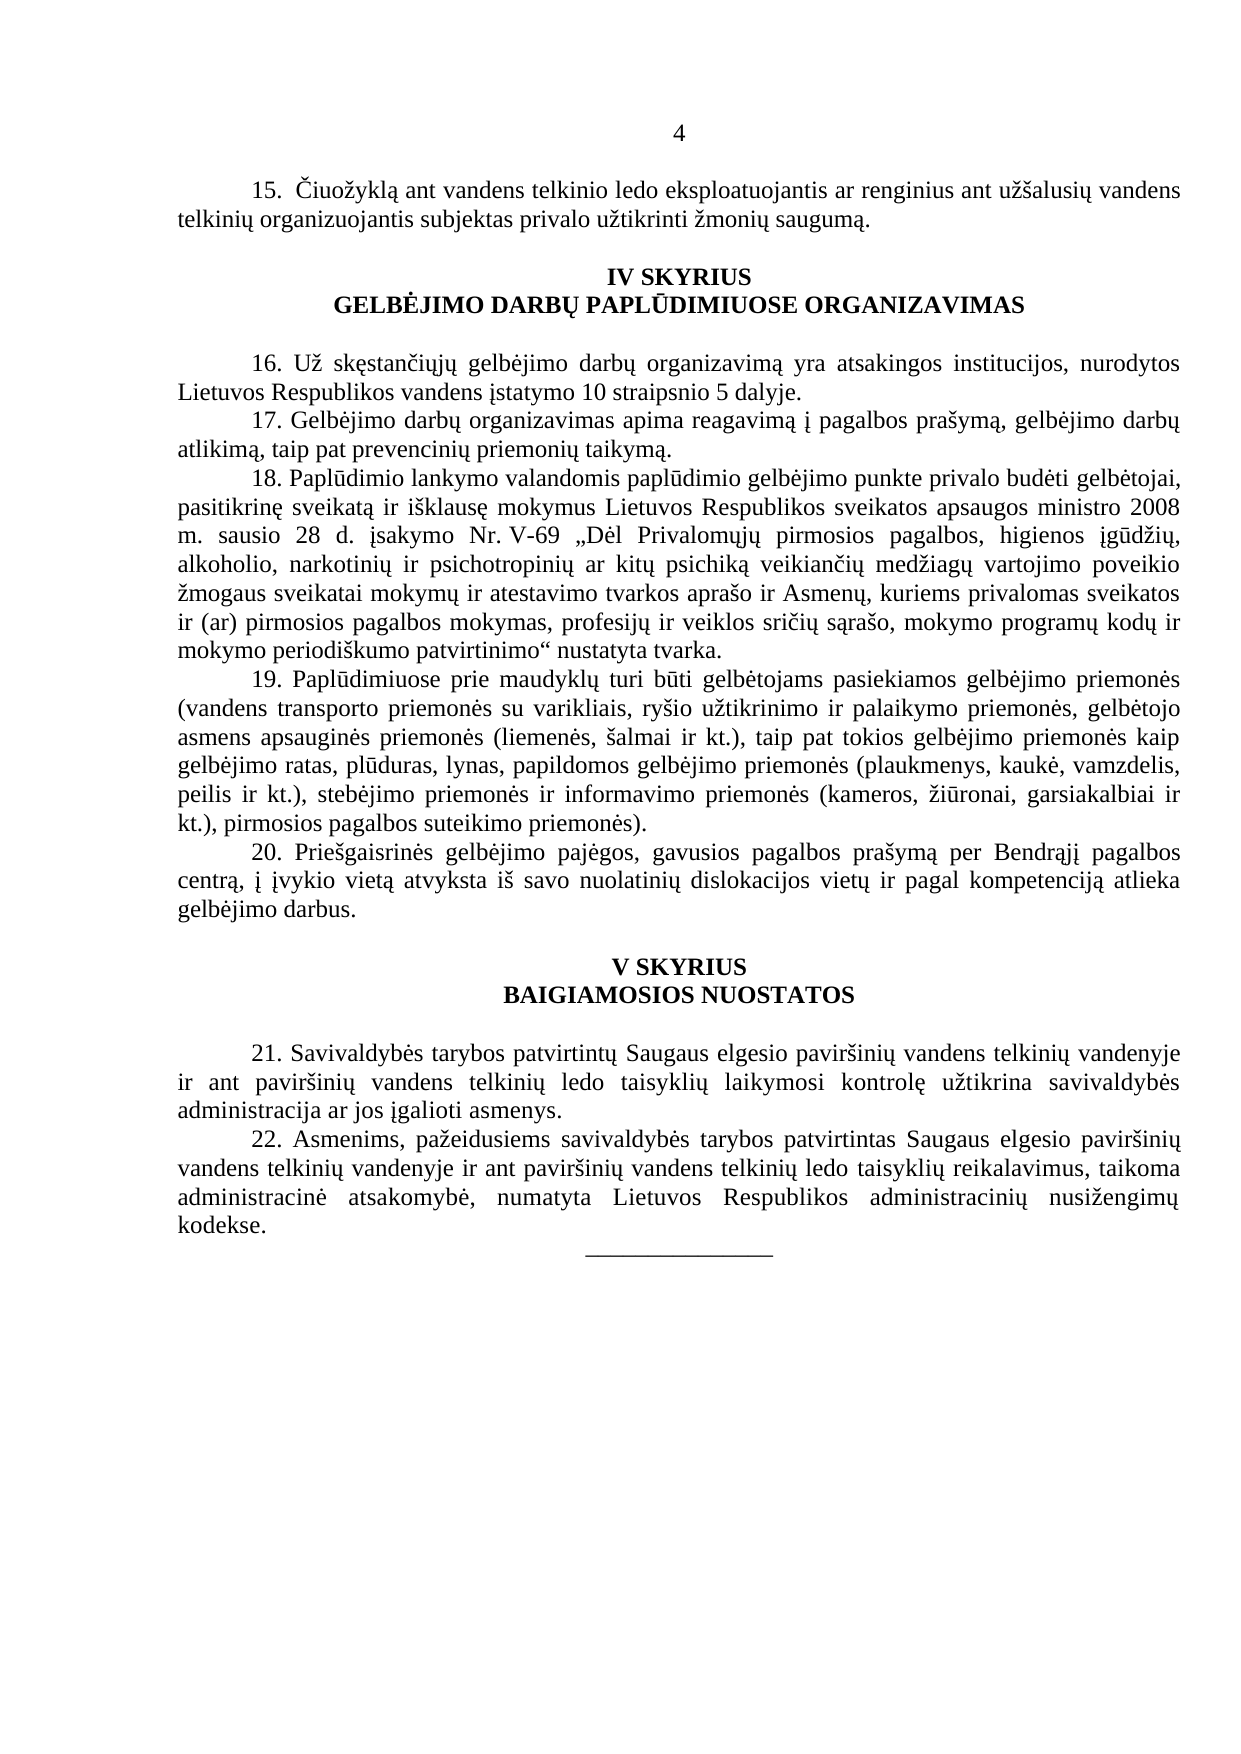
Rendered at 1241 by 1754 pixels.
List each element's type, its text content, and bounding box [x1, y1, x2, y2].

text ––––––––––––––– [177, 1239, 1181, 1268]
text 21. Savivaldybės tarybos patvirtintų Saugaus elgesio paviršinių vandens telkinių vandenyje ir ant paviršinių vandens telkinių ledo taisyklių laikymosi kontrolę užtikrina savivaldybės administracija ar jos įgalioti asmenys. [177, 1038, 1181, 1124]
text 19. Paplūdimiuose prie maudyklų turi būti gelbėtojams pasiekiamos gelbėjimo priemonės (vandens transporto priemonės su varikliais, ryšio užtikrinimo ir palaikymo priemonės, gelbėtojo asmens apsauginės priemonės (liemenės, šalmai ir kt.), taip pat tokios gelbėjimo priemonės kaip gelbėjimo ratas, plūduras, lynas, papildomos gelbėjimo priemonės (plaukmenys, kaukė, vamzdelis, peilis ir kt.), stebėjimo priemonės ir informavimo priemonės (kameros, žiūronai, garsiakalbiai ir kt.), pirmosios pagalbos suteikimo priemonės). [177, 664, 1181, 837]
text 17. Gelbėjimo darbų organizavimas apima reagavimą į pagalbos prašymą, gelbėjimo darbų atlikimą, taip pat prevencinių priemonių taikymą. [177, 406, 1181, 463]
text GELBĖJIMO DARBŲ PAPLŪDIMIUOSE ORGANIZAVIMAS [177, 291, 1181, 319]
text Baigiamosios nuostatos [177, 981, 1181, 1009]
text 16. Už skęstančiųjų gelbėjimo darbų organizavimą yra atsakingos institucijos, nurodytos Lietuvos Respublikos vandens įstatymo 10 straipsnio 5 dalyje. [177, 348, 1181, 406]
text 22. Asmenims, pažeidusiems savivaldybės tarybos patvirtintas Saugaus elgesio paviršinių vandens telkinių vandenyje ir ant paviršinių vandens telkinių ledo taisyklių reikalavimus, taikoma administracinė atsakomybė, numatyta Lietuvos Respublikos administracinių nusižengimų kodekse. [177, 1124, 1181, 1239]
text 20. Priešgaisrinės gelbėjimo pajėgos, gavusios pagalbos prašymą per Bendrąjį pagalbos centrą, į įvykio vietą atvyksta iš savo nuolatinių dislokacijos vietų ir pagal kompetenciją atlieka gelbėjimo darbus. [177, 837, 1181, 923]
text 15. Čiuožyklą ant vandens telkinio ledo eksploatuojantis ar renginius ant užšalusių vandens telkinių organizuojantis subjektas privalo užtikrinti žmonių saugumą. [177, 176, 1181, 233]
text IV SKYRIUS [177, 262, 1181, 291]
text 18. Paplūdimio lankymo valandomis paplūdimio gelbėjimo punkte privalo budėti gelbėtojai, pasitikrinę sveikatą ir išklausę mokymus Lietuvos Respublikos sveikatos apsaugos ministro 2008 m. sausio 28 d. įsakymo Nr. V-69 „Dėl Privalomųjų pirmosios pagalbos, higienos įgūdžių, alkoholio, narkotinių ir psichotropinių ar kitų psichiką veikiančių medžiagų vartojimo poveikio žmogaus sveikatai mokymų ir atestavimo tvarkos aprašo ir Asmenų, kuriems privalomas sveikatos ir (ar) pirmosios pagalbos mokymas, profesijų ir veiklos sričių sąrašo, mokymo programų kodų ir mokymo periodiškumo patvirtinimo“ nustatyta tvarka. [177, 463, 1181, 664]
text V SKYRIUS [177, 952, 1181, 981]
